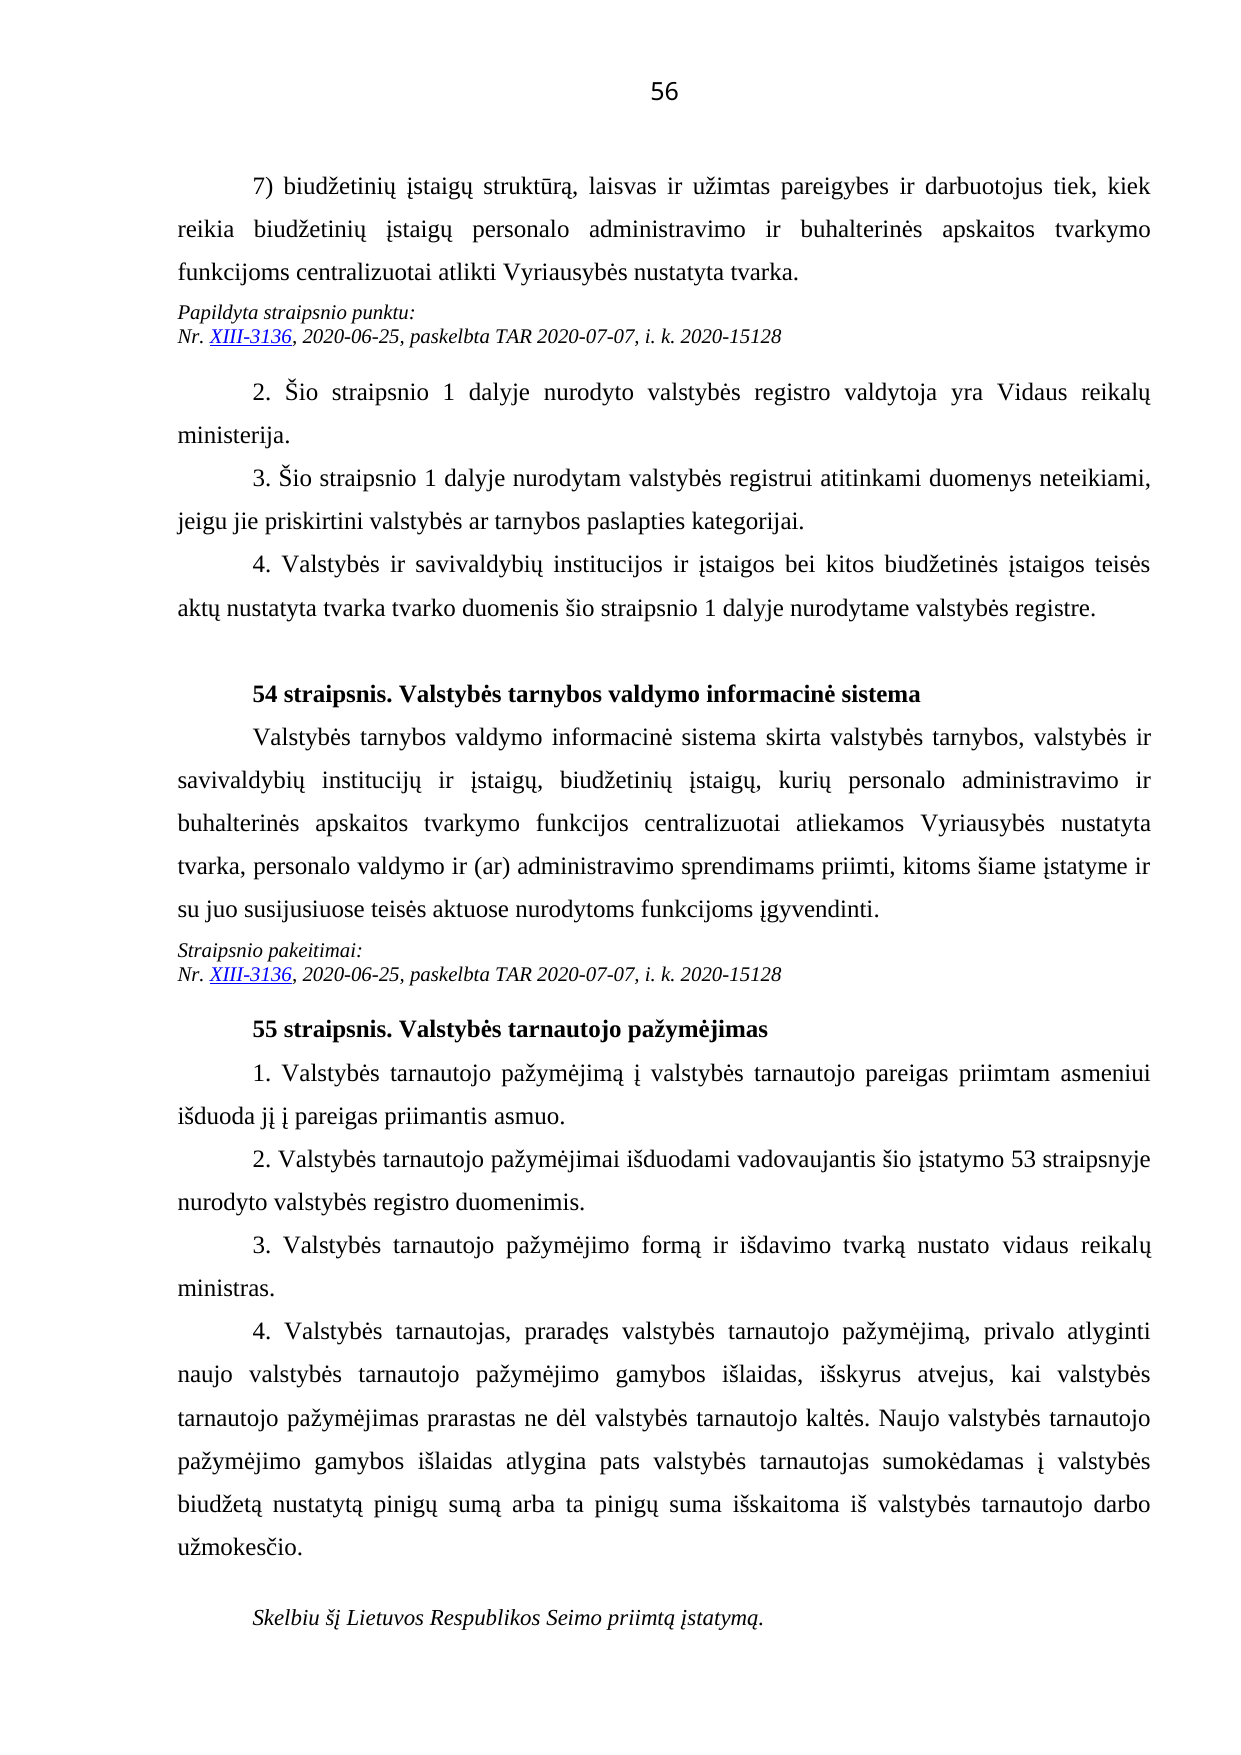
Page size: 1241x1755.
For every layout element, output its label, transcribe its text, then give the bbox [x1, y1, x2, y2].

text Nr. XIII-3136, 2020-06-25, paskelbta TAR 2020-07-07, i. k. 2020-15128 [177, 962, 1152, 986]
text Papildyta straipsnio punktu: [177, 300, 1152, 324]
text 3. Šio straipsnio 1 dalyje nurodytam valstybės registrui atitinkami duomenys neteikiami, jeigu jie priskirtini valstybės ar tarnybos paslapties kategorijai. [177, 463, 1152, 535]
text 2. Valstybės tarnautojo pažymėjimai išduodami vadovaujantis šio įstatymo 53 straipsnyje nurodyto valstybės registro duomenimis. [177, 1144, 1152, 1216]
text 7) biudžetinių įstaigų struktūrą, laisvas ir užimtas pareigybes ir darbuotojus tiek, kiek reikia biudžetinių įstaigų personalo administravimo ir buhalterinės apskaitos tvarkymo funkcijoms centralizuotai atlikti Vyriausybės nustatyta tvarka. [177, 171, 1152, 286]
text 55 straipsnis. Valstybės tarnautojo pažymėjimas [177, 1014, 1152, 1043]
text Valstybės tarnybos valdymo informacinė sistema skirta valstybės tarnybos, valstybės ir savivaldybių institucijų ir įstaigų, biudžetinių įstaigų, kurių personalo administravimo ir buhalterinės apskaitos tvarkymo funkcijos centralizuotai atliekamos Vyriausybės nustatyta tvarka, personalo valdymo ir (ar) administravimo sprendimams priimti, kitoms šiame įstatyme ir su juo susijusiuose teisės aktuose nurodytoms funkcijoms įgyvendinti. [177, 722, 1152, 923]
text Skelbiu šį Lietuvos Respublikos Seimo priimtą įstatymą. [177, 1604, 1157, 1630]
text 4. Valstybės tarnautojas, praradęs valstybės tarnautojo pažymėjimą, privalo atlyginti naujo valstybės tarnautojo pažymėjimo gamybos išlaidas, išskyrus atvejus, kai valstybės tarnautojo pažymėjimas prarastas ne dėl valstybės tarnautojo kaltės. Naujo valstybės tarnautojo pažymėjimo gamybos išlaidas atlygina pats valstybės tarnautojas sumokėdamas į valstybės biudžetą nustatytą pinigų sumą arba ta pinigų suma išskaitoma iš valstybės tarnautojo darbo užmokesčio. [177, 1316, 1152, 1561]
text 2. Šio straipsnio 1 dalyje nurodyto valstybės registro valdytoja yra Vidaus reikalų ministerija. [177, 377, 1152, 449]
text 54 straipsnis. Valstybės tarnybos valdymo informacinė sistema [177, 679, 1152, 708]
text 1. Valstybės tarnautojo pažymėjimą į valstybės tarnautojo pareigas priimtam asmeniui išduoda jį į pareigas priimantis asmuo. [177, 1058, 1152, 1129]
text Straipsnio pakeitimai: [177, 938, 1152, 962]
text Nr. XIII-3136, 2020-06-25, paskelbta TAR 2020-07-07, i. k. 2020-15128 [177, 324, 1152, 348]
text 4. Valstybės ir savivaldybių institucijos ir įstaigos bei kitos biudžetinės įstaigos teisės aktų nustatyta tvarka tvarko duomenis šio straipsnio 1 dalyje nurodytame valstybės registre. [177, 549, 1152, 621]
text 3. Valstybės tarnautojo pažymėjimo formą ir išdavimo tvarką nustato vidaus reikalų ministras. [177, 1230, 1152, 1302]
